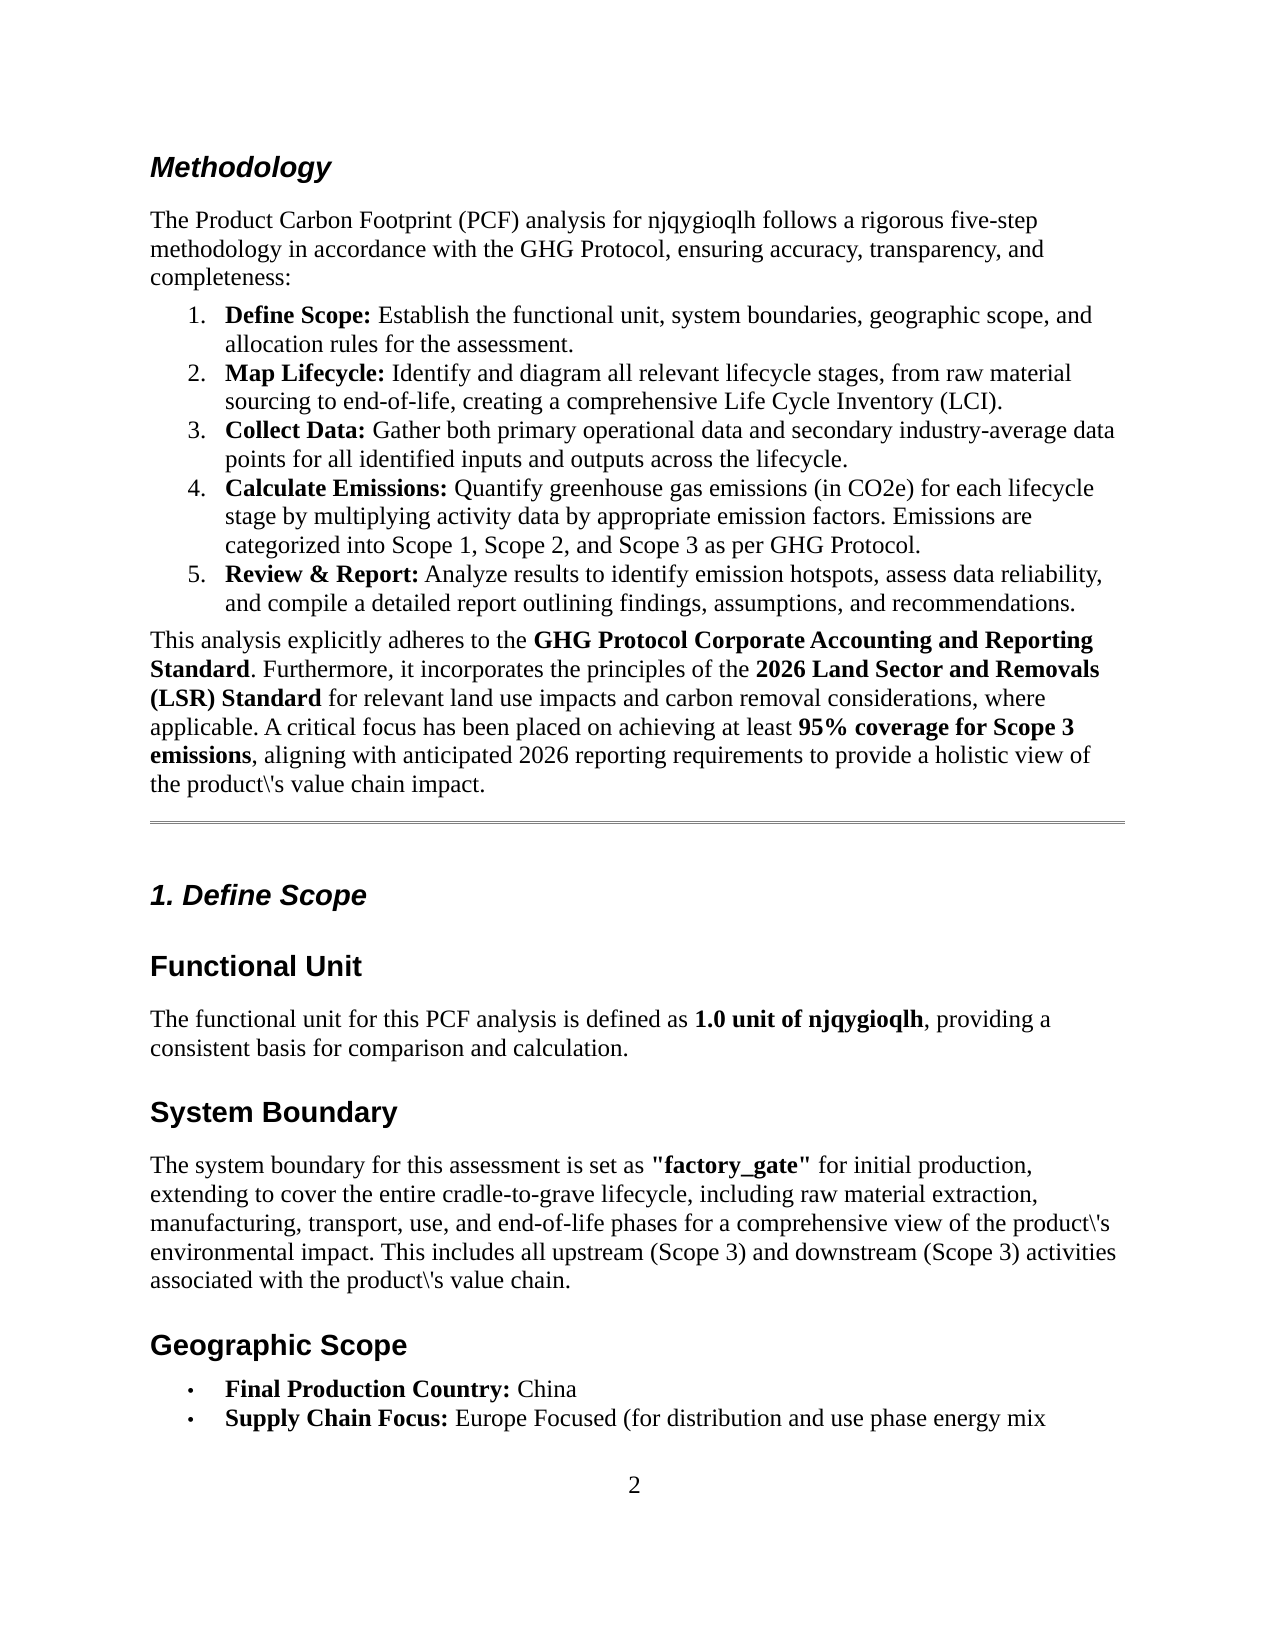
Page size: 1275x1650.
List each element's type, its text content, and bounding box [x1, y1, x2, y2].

subtitle Functional Unit [150, 949, 1125, 983]
text This analysis explicitly adheres to the GHG Protocol Corporate Accounting and Reporting Standard. Furthermore, it incorporates the principles of the 2026 Land Sector and Removals (LSR) Standard for relevant land use impacts and carbon removal considerations, where applicable. A critical focus has been placed on achieving at least 95% coverage for Scope 3 emissions, aligning with anticipated 2026 reporting requirements to provide a holistic view of the product\'s value chain impact. [150, 625, 1125, 798]
subtitle Methodology [150, 150, 1125, 183]
text The Product Carbon Footprint (PCF) analysis for njqygioqlh follows a rigorous five-step methodology in accordance with the GHG Protocol, ensuring accuracy, transparency, and completeness: [150, 205, 1125, 291]
list Review & Report: Analyze results to identify emission hotspots, assess data reliability, and compile a detailed report outlining findings, assumptions, and recommendations. [187, 559, 1125, 616]
subtitle System Boundary [150, 1096, 1125, 1129]
list Define Scope: Establish the functional unit, system boundaries, geographic scope, and allocation rules for the assessment. [187, 300, 1125, 358]
subtitle Geographic Scope [150, 1328, 1125, 1362]
text The functional unit for this PCF analysis is defined as 1.0 unit of njqygioqlh, providing a consistent basis for comparison and calculation. [150, 1004, 1125, 1062]
list Calculate Emissions: Quantify greenhouse gas emissions (in CO2e) for each lifecycle stage by multiplying activity data by appropriate emission factors. Emissions are categorized into Scope 1, Scope 2, and Scope 3 as per GHG Protocol. [187, 473, 1125, 559]
text The system boundary for this assessment is set as "factory_gate" for initial production, extending to cover the entire cradle-to-grave lifecycle, including raw material extraction, manufacturing, transport, use, and end-of-life phases for a comprehensive view of the product\'s environmental impact. This includes all upstream (Scope 3) and downstream (Scope 3) activities associated with the product\'s value chain. [150, 1151, 1125, 1294]
list Collect Data: Gather both primary operational data and secondary industry-average data points for all identified inputs and outputs across the lifecycle. [187, 415, 1125, 473]
subtitle 1. Define Scope [150, 878, 1125, 912]
list Final Production Country: China [187, 1374, 1125, 1403]
list Map Lifecycle: Identify and diagram all relevant lifecycle stages, from raw material sourcing to end-of-life, creating a comprehensive Life Cycle Inventory (LCI). [187, 358, 1125, 415]
list Supply Chain Focus: Europe Focused (for distribution and use phase energy mix [187, 1403, 1125, 1432]
